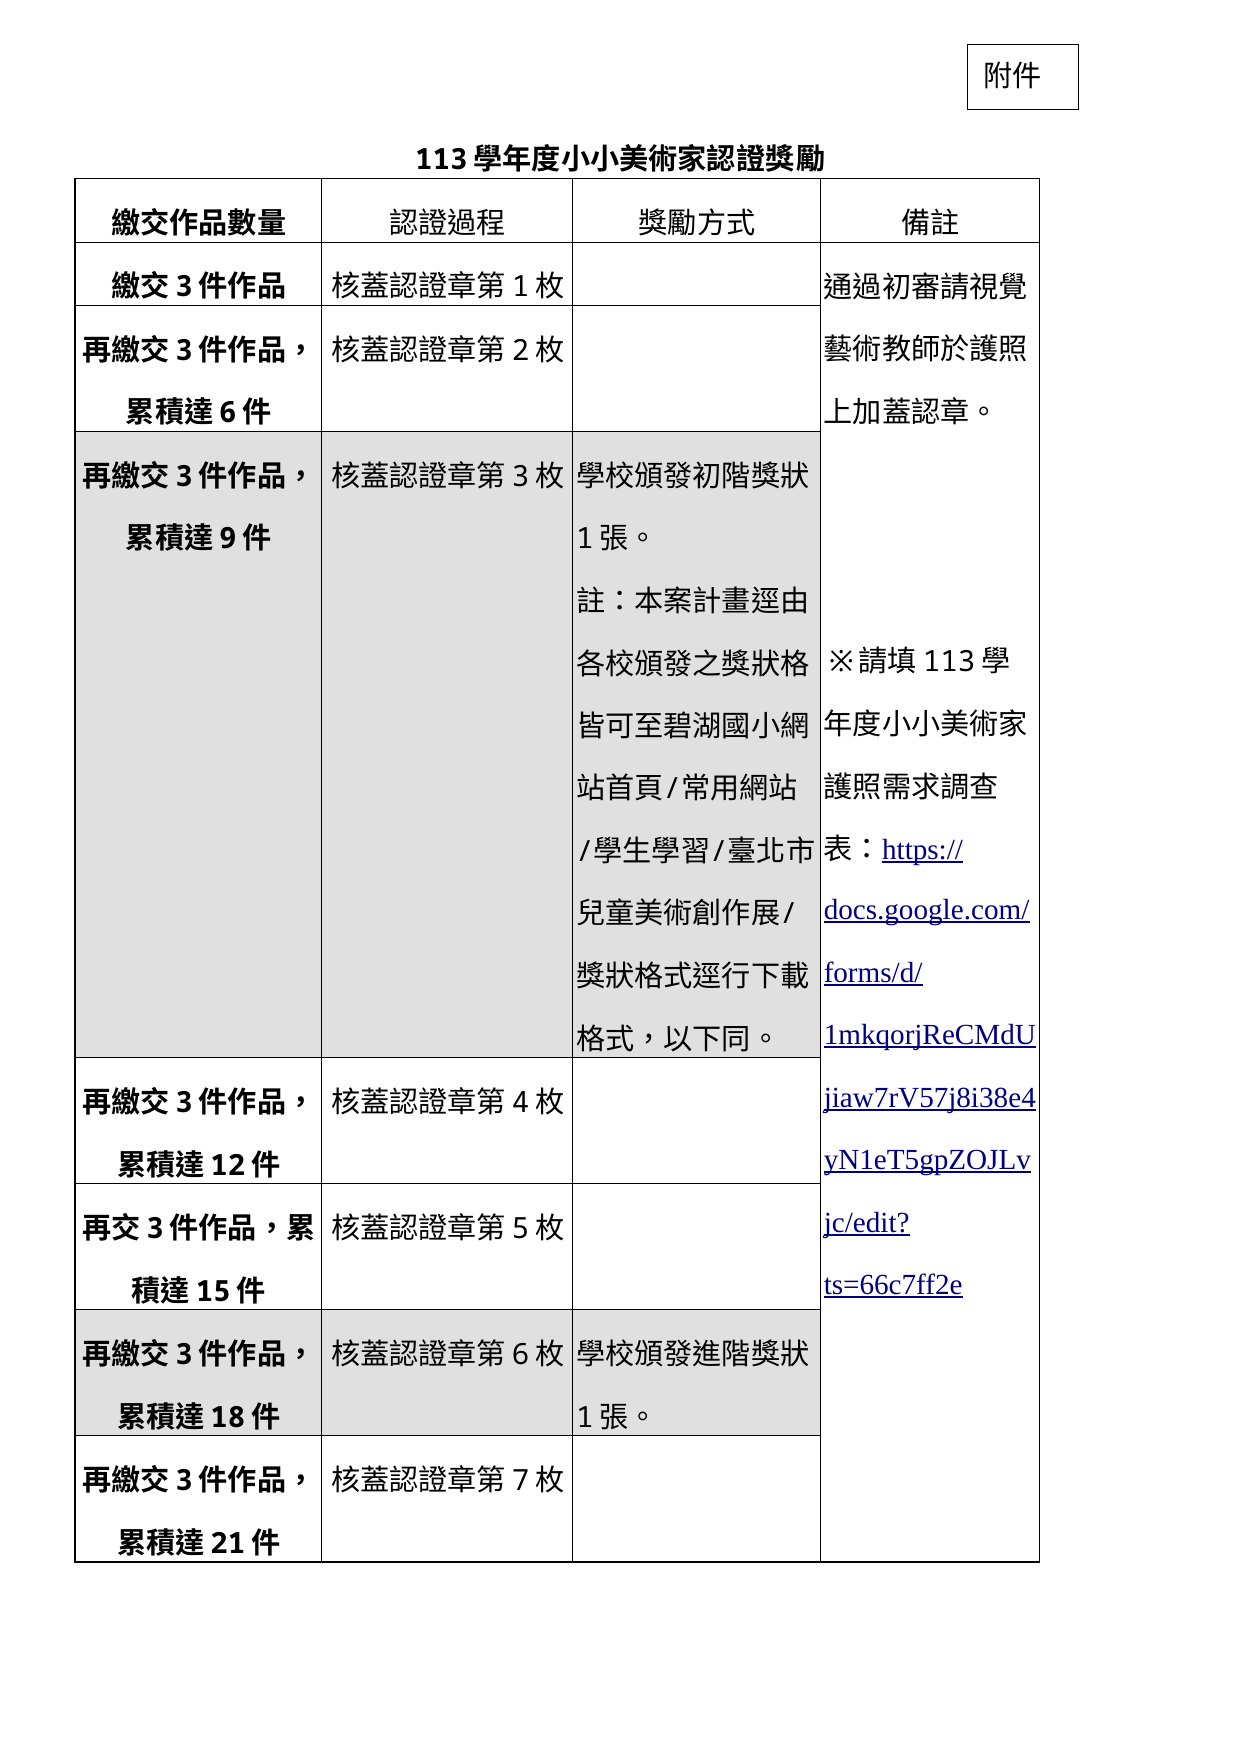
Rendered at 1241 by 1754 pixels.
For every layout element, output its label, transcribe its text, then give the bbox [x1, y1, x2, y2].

table_header 認證過程 [322, 179, 572, 242]
table_cell [573, 306, 820, 431]
table_header [1050, 178, 1057, 242]
table_cell [573, 1184, 820, 1309]
table_header [1040, 178, 1050, 242]
table_cell 核蓋認證章第1枚 [322, 243, 572, 305]
table_cell 核蓋認證章第4枚 [322, 1058, 572, 1183]
table_cell [1040, 1183, 1050, 1309]
table_header 繳交作品數量 [76, 179, 321, 242]
table_cell 再交3件作品，累積達15件 [76, 1184, 321, 1309]
table_header 備註 [821, 179, 1039, 242]
table_cell 再繳交3件作品，累積達6件 [76, 306, 321, 431]
table_cell [1040, 431, 1050, 1057]
table_cell [1050, 305, 1057, 431]
table_cell 通過初審請視覺藝術教師於護照上加蓋認章。 ※請填113學年度小小美術家護照需求調查表：https://docs.google.com/forms/d/1mkqorjReCMdUjiaw7rV57j8i38e4yN1eT5gpZOJLvjc/edit?ts=66c7ff2e [821, 243, 1039, 1561]
table_cell [1050, 242, 1057, 305]
text 113學年度小小美術家認證獎勵 [968, 45, 1078, 109]
table_cell [1050, 1435, 1057, 1561]
table_cell 核蓋認證章第7枚 [322, 1436, 572, 1561]
table_cell 再繳交3件作品，累積達12件 [76, 1058, 321, 1183]
table_cell [1050, 1309, 1057, 1435]
table_cell 核蓋認證章第5枚 [322, 1184, 572, 1309]
table_cell 再繳交3件作品，累積達18件 [76, 1310, 321, 1435]
table_cell 學校頒發進階獎狀1張。 [573, 1310, 820, 1435]
table_cell [1040, 242, 1050, 305]
table_cell 核蓋認證章第2枚 [322, 306, 572, 431]
table_cell 繳交3件作品 [76, 243, 321, 305]
table_cell [1040, 305, 1050, 431]
table_cell [1040, 1057, 1050, 1183]
table_cell [1050, 1183, 1057, 1309]
text 113學年度小小美術家認證獎勵 [75, 116, 1165, 178]
table_cell 核蓋認證章第6枚 [322, 1310, 572, 1435]
table_cell 再繳交3件作品，累積達21件 [76, 1436, 321, 1561]
table_cell 再繳交3件作品，累積達9件 [76, 432, 321, 1057]
table_cell [1050, 431, 1057, 1057]
table_cell 核蓋認證章第3枚 [322, 432, 572, 1057]
text 附件1 [983, 52, 1063, 102]
table_cell [1040, 1435, 1050, 1561]
table_cell [1040, 1309, 1050, 1435]
table_cell [573, 1436, 820, 1561]
table_header 獎勵方式 [573, 179, 820, 242]
table_cell 學校頒發初階獎狀1張。 註：本案計畫逕由各校頒發之獎狀格皆可至碧湖國小網站首頁/常用網站 /學生學習/臺北市兒童美術創作展/ 獎狀格式逕行下載格式，以下同。 [573, 432, 820, 1057]
table_cell [573, 243, 820, 305]
table_cell [1050, 1057, 1057, 1183]
table_cell [573, 1058, 820, 1183]
